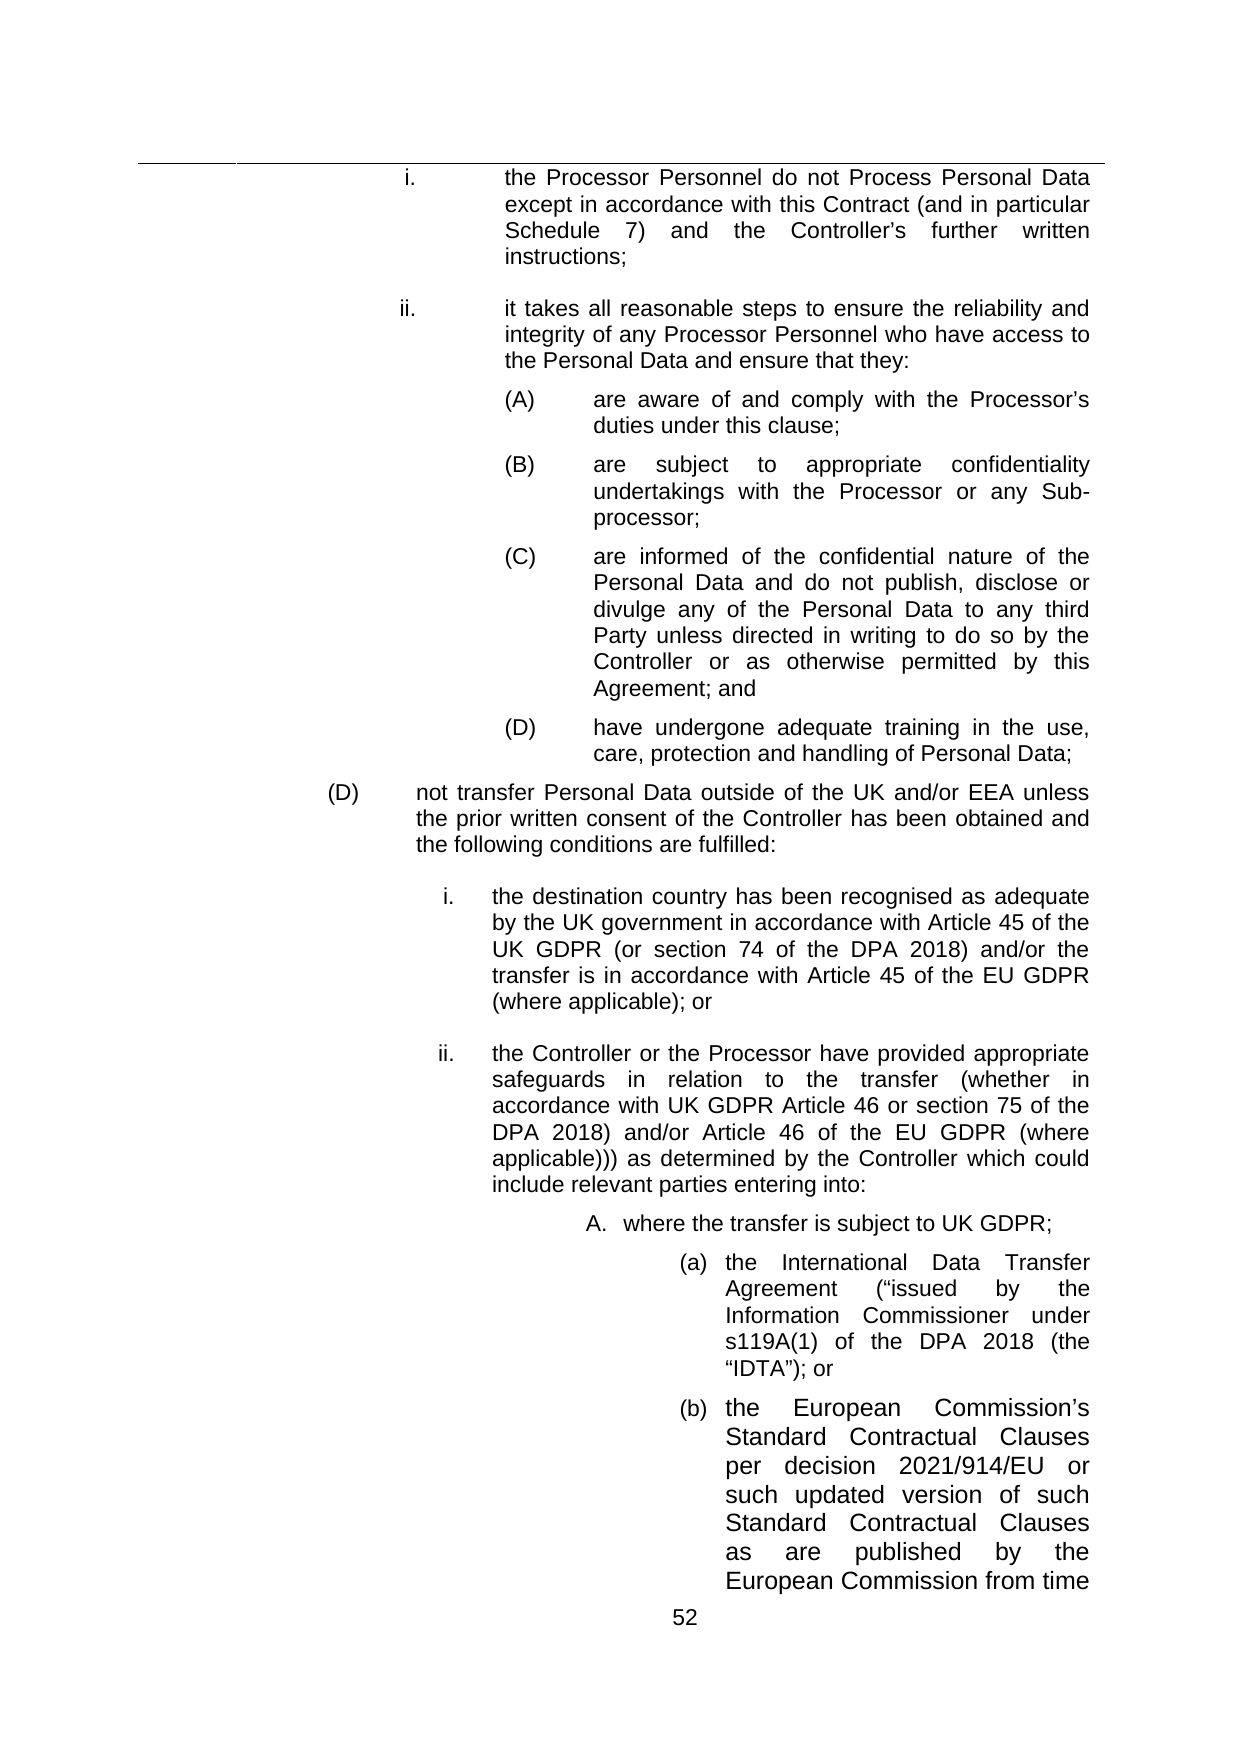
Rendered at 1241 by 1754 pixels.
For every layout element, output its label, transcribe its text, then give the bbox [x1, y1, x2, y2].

text (D) have undergone adequate training in the use, care, protection and handling of Personal Data; [504, 713, 1090, 766]
text (A) are aware of and comply with the Processor’s duties under this clause; [504, 386, 1090, 439]
list the Controller or the Processor have provided appropriate safeguards in relation to the transfer (whether in accordance with UK GDPR Article 46 or section 75 of the DPA 2018) and/or Article 46 of the EU GDPR (where applicable))) as determined by the Controller which could include relevant parties entering into: [454, 1039, 1090, 1198]
list the European Commission’s Standard Contractual Clauses per decision 2021/914/EU or such updated version of such Standard Contractual Clauses as are published by the European Commission from time [679, 1393, 1090, 1594]
list the Processor Personnel do not Process Personal Data except in accordance with this Contract (and in particular Schedule 7) and the Controller’s further written instructions; [416, 164, 1090, 269]
list the destination country has been recognised as adequate by the UK government in accordance with Article 45 of the UK GDPR (or section 74 of the DPA 2018) and/or the transfer is in accordance with Article 45 of the EU GDPR (where applicable); or [454, 883, 1090, 1014]
list where the transfer is subject to UK GDPR; [586, 1210, 1090, 1237]
text (B) are subject to appropriate confidentiality undertakings with the Processor or any Sub-processor; [504, 451, 1090, 530]
list the International Data Transfer Agreement (“issued by the Information Commissioner under s119A(1) of the DPA 2018 (the “IDTA”); or [679, 1249, 1090, 1381]
list [416, 150, 1090, 163]
text (C) are informed of the confidential nature of the Personal Data and do not publish, disclose or divulge any of the Personal Data to any third Party unless directed in writing to do so by the Controller or as otherwise permitted by this Agreement; and [504, 543, 1090, 701]
list not transfer Personal Data outside of the UK and/or EEA unless the prior written consent of the Controller has been obtained and the following conditions are fulfilled: [327, 779, 1090, 858]
list it takes all reasonable steps to ensure the reliability and integrity of any Processor Personnel who have access to the Personal Data and ensure that they: [416, 294, 1090, 374]
